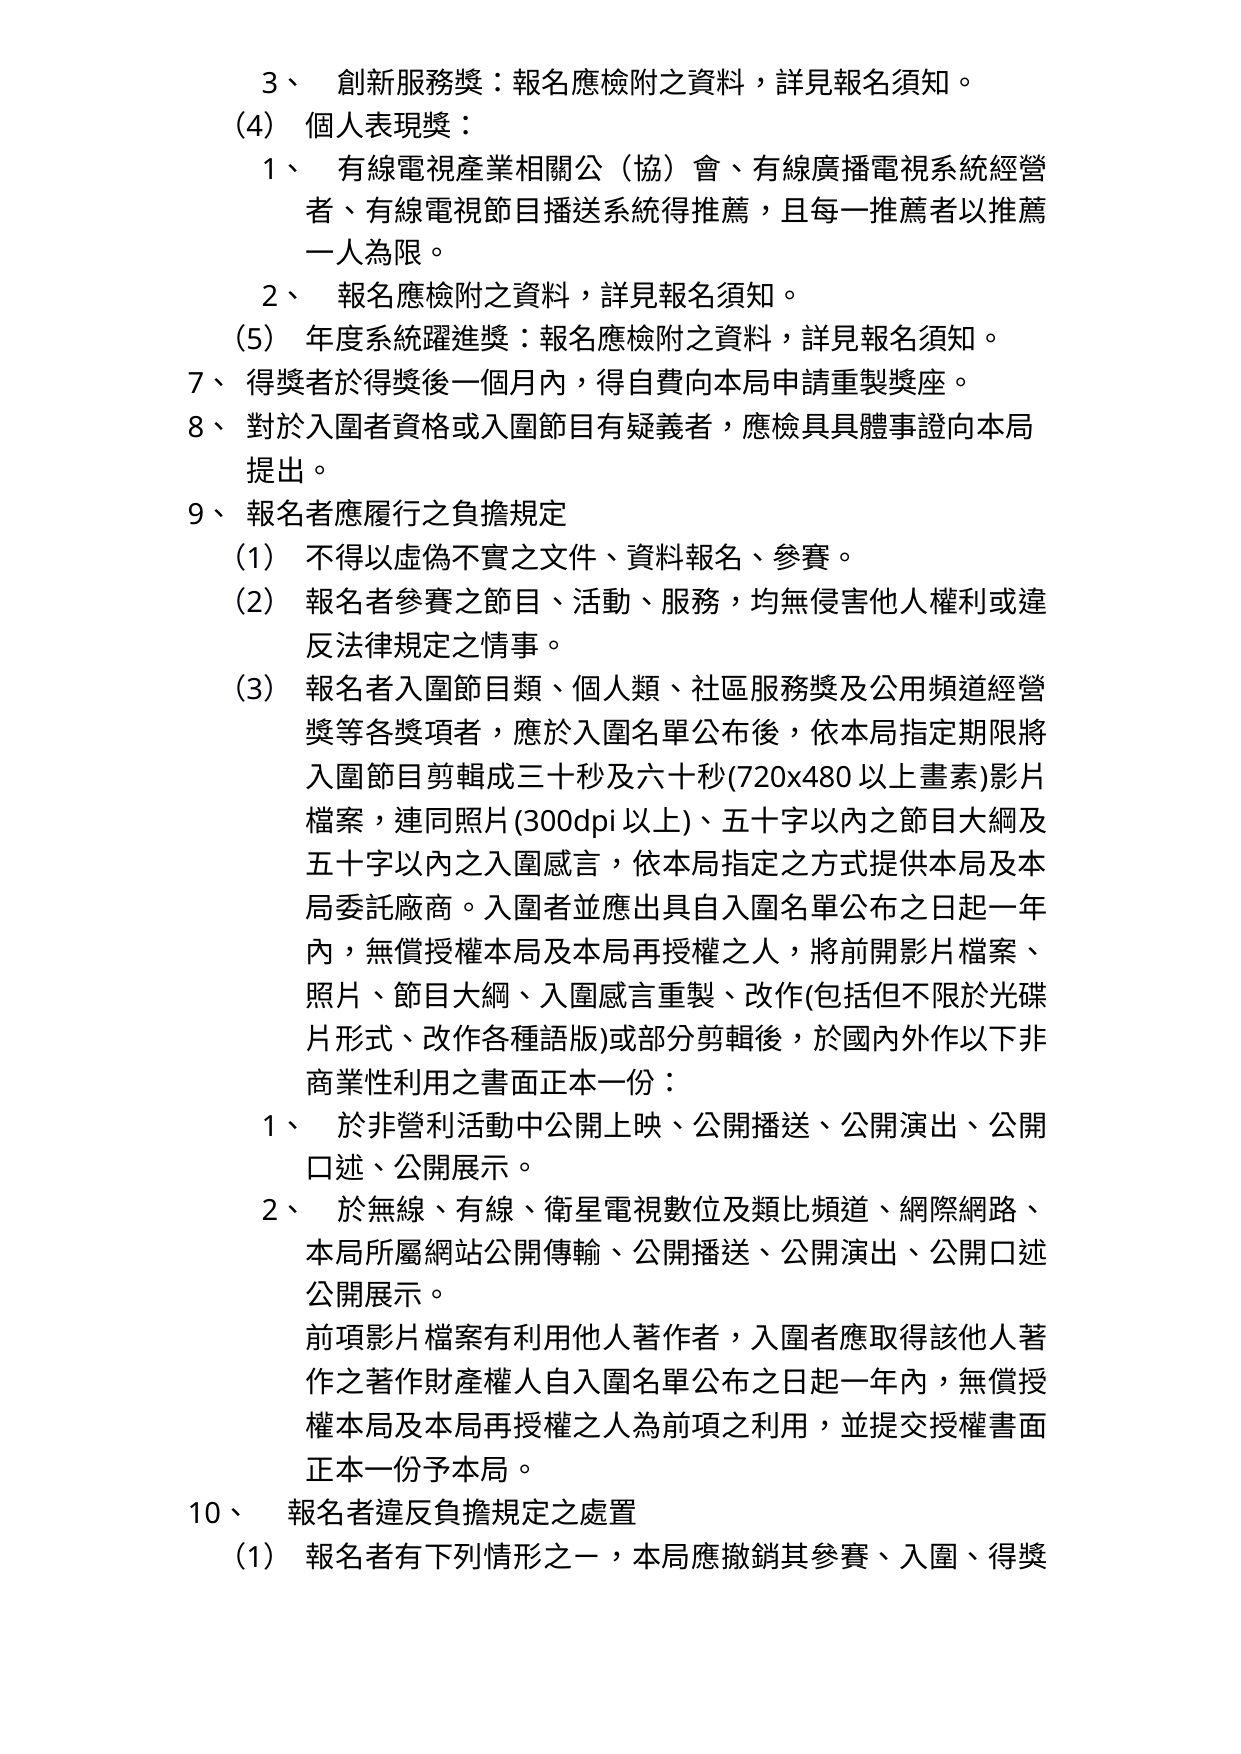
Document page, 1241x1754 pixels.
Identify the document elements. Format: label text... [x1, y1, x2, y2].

list 創新服務獎：報名應檢附之資料，詳見報名須知。 [261, 59, 1048, 102]
list 報名者違反負擔規定之處置 [187, 1489, 1048, 1533]
list 不得以虛偽不實之文件、資料報名、參賽。 [217, 533, 1048, 577]
list 報名應檢附之資料，詳見報名須知。 [261, 272, 1048, 315]
list 於非營利活動中公開上映、公開播送、公開演出、公開口述、公開展示。 [261, 1102, 1048, 1187]
list 於無線、有線、衛星電視數位及類比頻道、網際網路、本局所屬網站公開傳輸、公開播送、公開演出、公開口述、公開展示。 [261, 1187, 1048, 1314]
list 年度系統躍進獎：報名應檢附之資料，詳見報名須知。 [217, 315, 1048, 358]
list 前項影片檔案有利用他人著作者，入圍者應取得該他人著作之著作財產權人自入圍名單公布之日起一年內，無償授權本局及本局再授權之人為前項之利用，並提交授權書面正本一份予本局。 [306, 1314, 1048, 1489]
list 報名者入圍節目類、個人類、社區服務獎及公用頻道經營獎等各獎項者，應於入圍名單公布後，依本局指定期限將入圍節目剪輯成三十秒及六十秒(720x480以上畫素)影片檔案，連同照片(300dpi以上)、五十字以內之節目大綱及五十字以內之入圍感言，依本局指定之方式提供本局及本局委託廠商。入圍者並應出具自入圍名單公布之日起一年內，無償授權本局及本局再授權之人，將前開影片檔案、照片、節目大綱、入圍感言重製、改作(包括但不限於光碟片形式、改作各種語版)或部分剪輯後，於國內外作以下非商業性利用之書面正本一份： [217, 665, 1048, 1102]
list 報名者參賽之節目、活動、服務，均無侵害他人權利或違反法律規定之情事。 [217, 577, 1048, 665]
list 報名者有下列情形之ㄧ，本局應撤銷其參賽、入圍、得獎資格，不發給入圍、得獎獎狀、獎座及獎金；其已領取者，應於本局指定期限內無條件繳回已領之獎狀、獎座及獎金。被撤銷參賽、入圍、得獎資格者，自被撤銷之日起二年內，不得再報名、參賽本要點獎勵；應繳回之獎狀、獎座及獎金未完全繳回本局前，亦不得再報名、參賽本局任何獎勵。 [217, 1533, 1048, 1576]
list 得獎者於得獎後一個月內，得自費向本局申請重製獎座。 [187, 358, 1048, 402]
list 個人表現獎： [217, 102, 1048, 145]
list 有線電視產業相關公（協）會、有線廣播電視系統經營者、有線電視節目播送系統得推薦，且每一推薦者以推薦一人為限。 [261, 145, 1048, 272]
list 對於入圍者資格或入圍節目有疑義者，應檢具具體事證向本局提出。 [187, 402, 1048, 490]
list 報名者應履行之負擔規定 [187, 490, 1048, 533]
